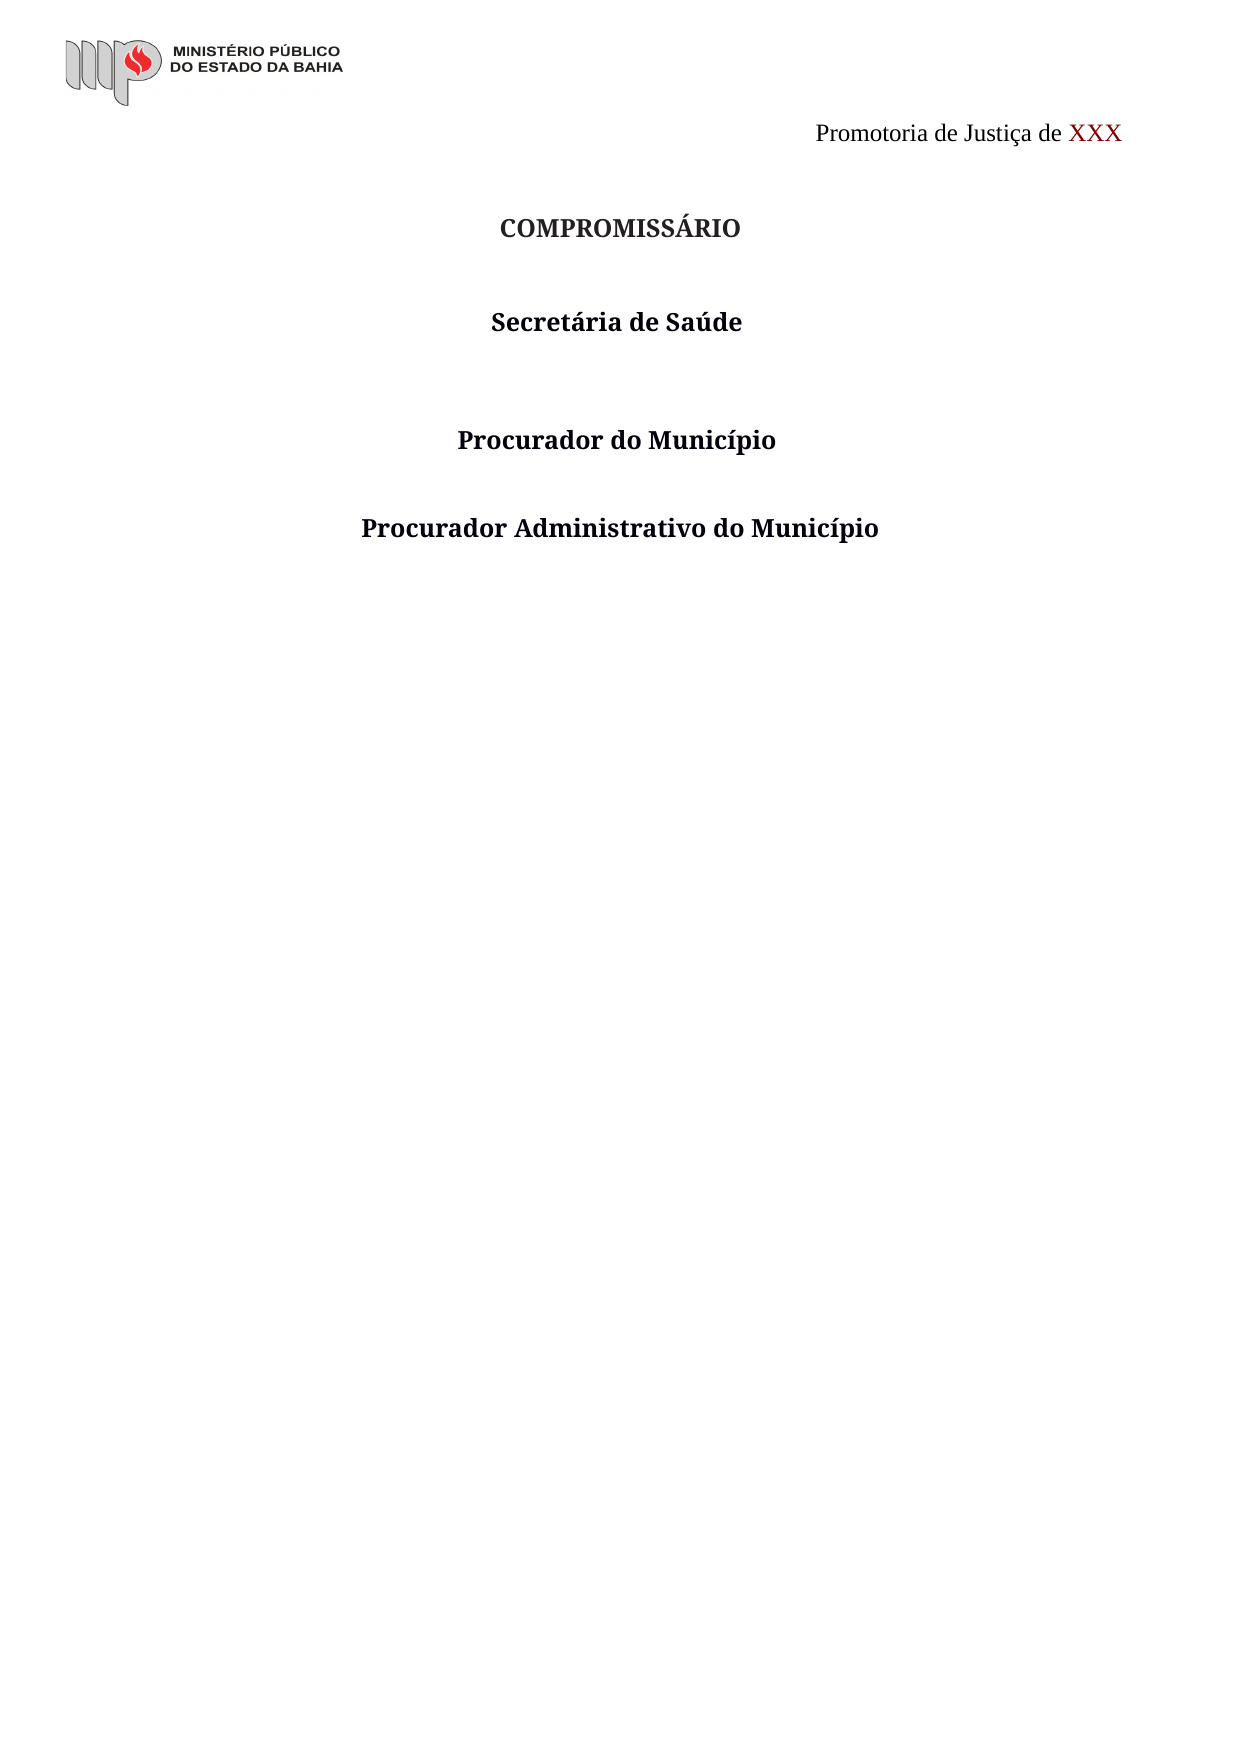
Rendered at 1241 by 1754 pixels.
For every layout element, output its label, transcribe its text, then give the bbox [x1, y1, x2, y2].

text Procurador do Município [118, 426, 1122, 455]
text Secretária de Saúde [118, 308, 1122, 337]
text COMPROMISSÁRIO [118, 210, 1122, 244]
picture [65, 40, 343, 106]
text Procurador Administrativo do Município [118, 514, 1122, 544]
